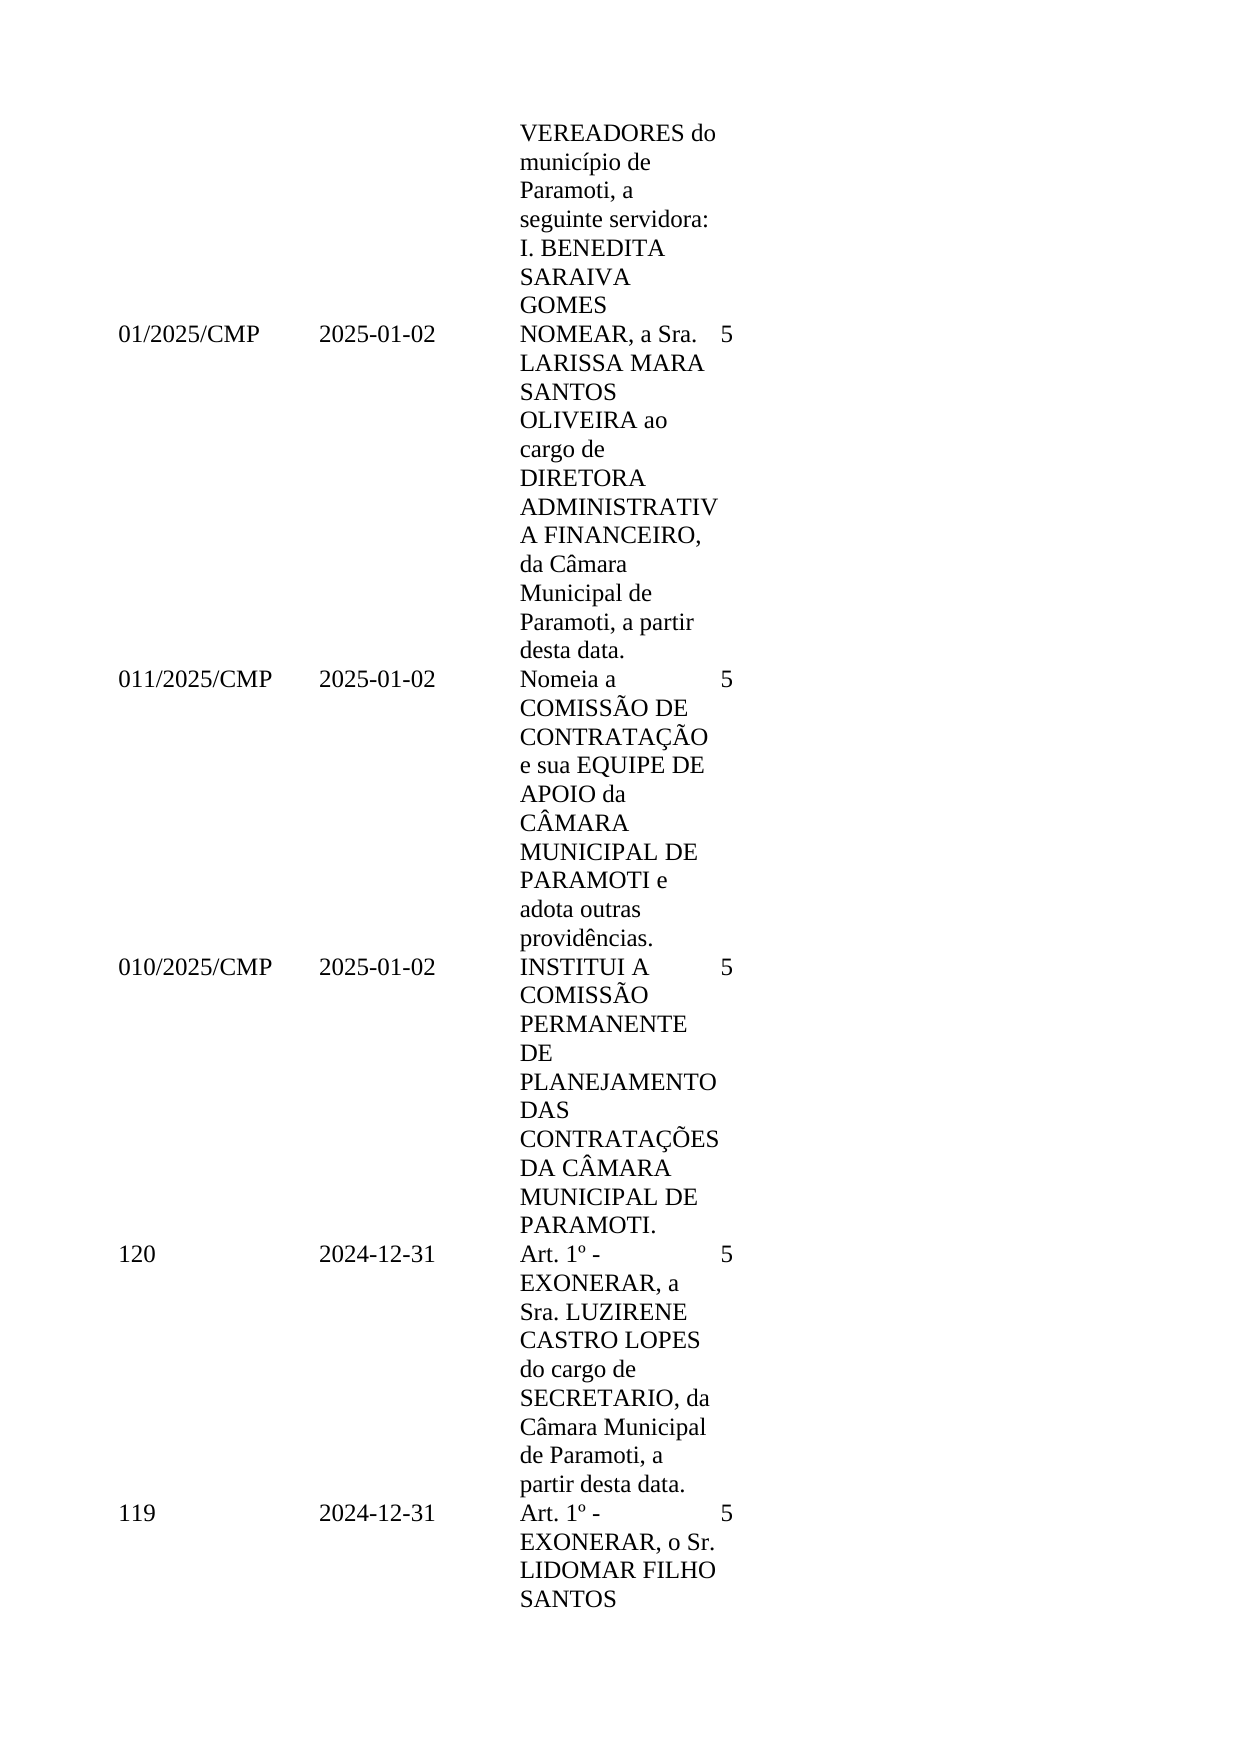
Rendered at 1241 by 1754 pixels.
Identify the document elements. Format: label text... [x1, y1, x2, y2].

table_cell 5 [720, 1498, 921, 1613]
table_cell [921, 1239, 1122, 1498]
table_cell Art. 1º - EXONERAR, a Sra. LUZIRENE CASTRO LOPES do cargo de SECRETARIO, da Câmara Municipal de Paramoti, a partir desta data. [520, 1239, 720, 1498]
table_cell [921, 952, 1122, 1239]
table_cell 5 [720, 319, 921, 664]
table_cell INSTITUI A COMISSÃO PERMANENTE DE PLANEJAMENTO DAS CONTRATAÇÕES DA CÂMARA MUNICIPAL DE PARAMOTI. [520, 952, 720, 1239]
table_cell 120 [118, 1239, 319, 1498]
table_cell 2025-01-02 [319, 319, 519, 664]
table_cell [921, 118, 1122, 319]
table_cell 2024-12-31 [319, 1239, 519, 1498]
table_cell Nomeia a COMISSÃO DE CONTRATAÇÃO e sua EQUIPE DE APOIO da CÂMARA MUNICIPAL DE PARAMOTI e adota outras providências. [520, 664, 720, 952]
table_cell 5 [720, 952, 921, 1239]
table_cell [921, 1498, 1122, 1613]
table_cell 01/2025/CMP [118, 319, 319, 664]
table_cell [921, 664, 1122, 952]
table_cell 010/2025/CMP [118, 952, 319, 1239]
table_cell 2024-12-31 [319, 1498, 519, 1613]
table_cell 5 [720, 1239, 921, 1498]
table_cell 011/2025/CMP [118, 664, 319, 952]
table_cell 2025-01-02 [319, 664, 519, 952]
table_cell [720, 118, 921, 319]
table_cell NOMEAR, a Sra. LARISSA MARA SANTOS OLIVEIRA ao cargo de DIRETORA ADMINISTRATIVA FINANCEIRO, da Câmara Municipal de Paramoti, a partir desta data. [520, 319, 720, 664]
table_cell [921, 319, 1122, 664]
table_cell Art. 1º - EXONERAR, o Sr. LIDOMAR FILHO SANTOS [520, 1498, 720, 1613]
table_cell [319, 118, 519, 319]
table_cell 119 [118, 1498, 319, 1613]
table_cell [118, 118, 319, 319]
table_cell VEREADORES do município de Paramoti, a seguinte servidora: I. BENEDITA SARAIVA GOMES [520, 118, 720, 319]
table_cell 5 [720, 664, 921, 952]
table_cell 2025-01-02 [319, 952, 519, 1239]
